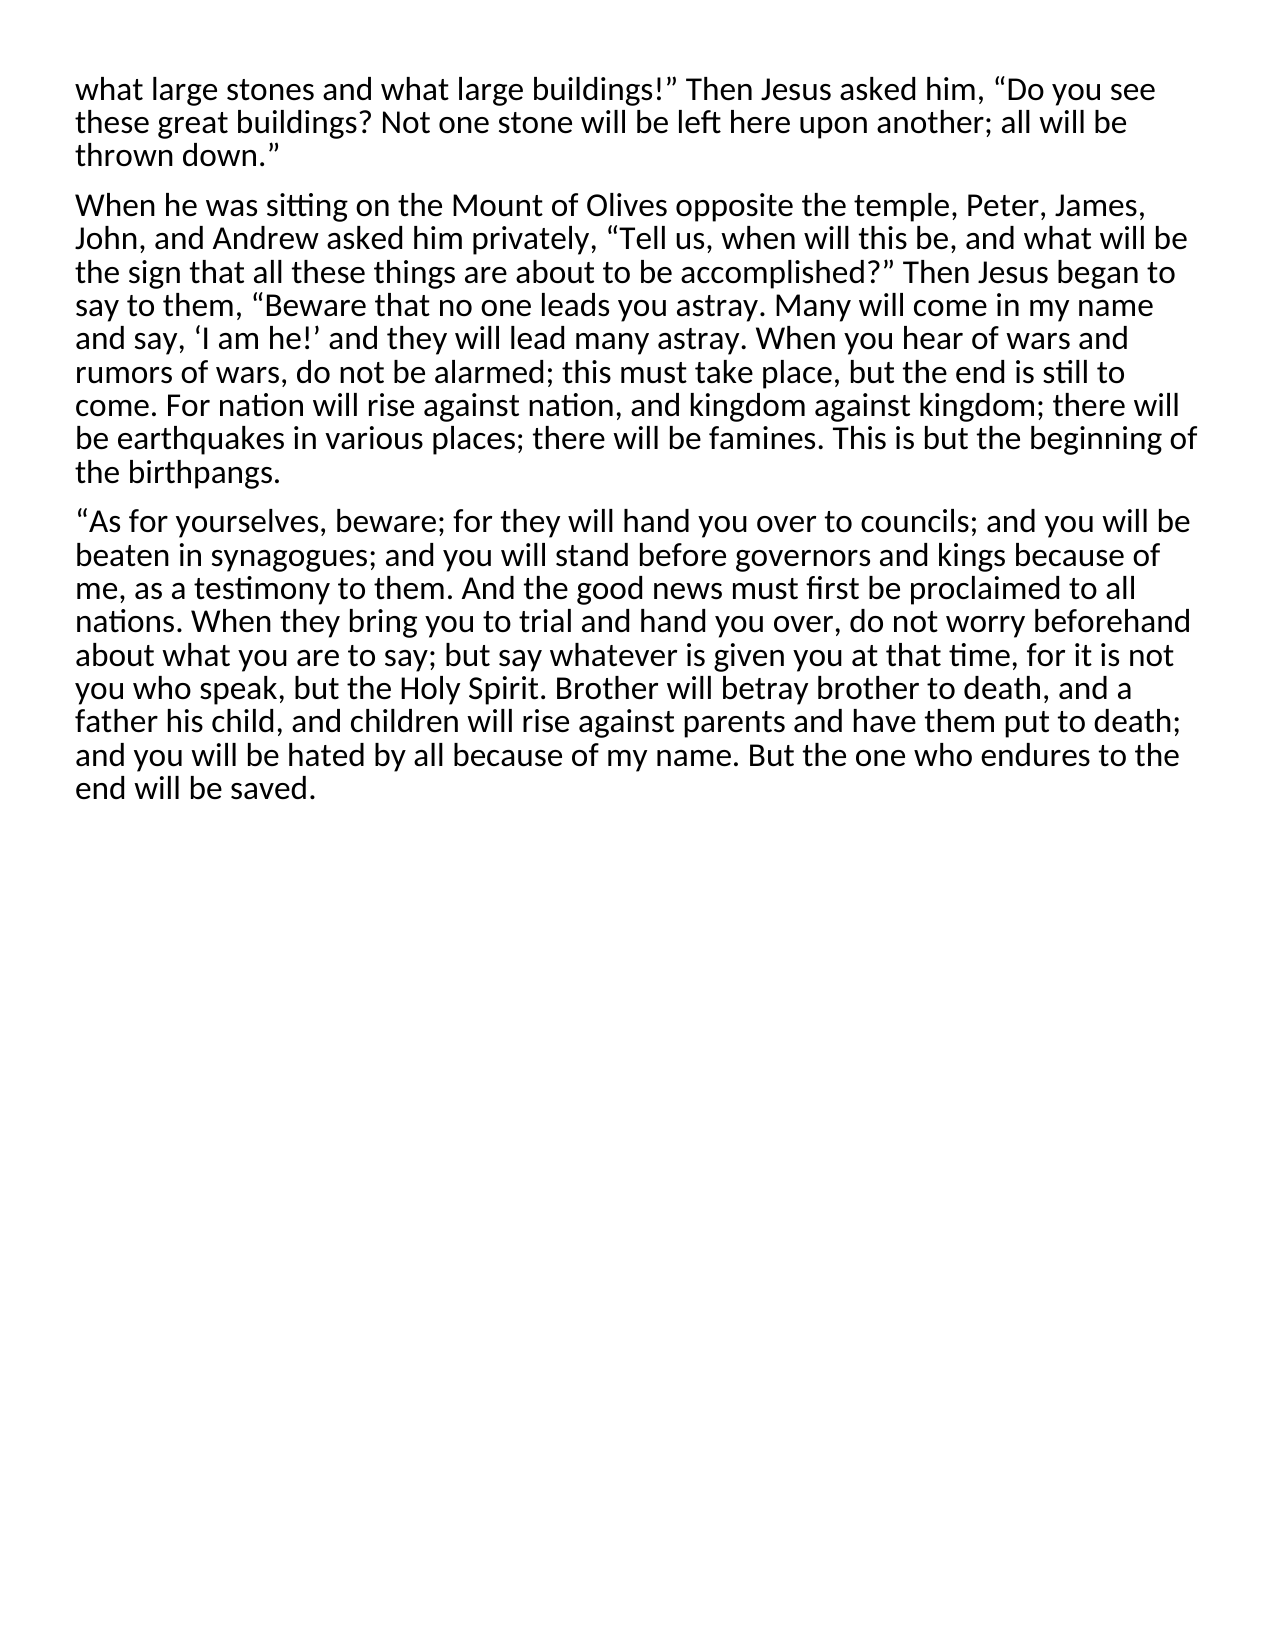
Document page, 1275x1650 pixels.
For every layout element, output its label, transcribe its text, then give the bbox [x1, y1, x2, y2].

text “As for yourselves, beware; for they will hand you over to councils; and you will be beaten in synagogues; and you will stand before governors and kings because of me, as a testimony to them. And the good news must first be proclaimed to all nations. When they bring you to trial and hand you over, do not worry beforehand about what you are to say; but say whatever is given you at that time, for it is not you who speak, but the Holy Spirit. Brother will betray brother to death, and a father his child, and children will rise against parents and have them put to death; and you will be hated by all because of my name. But the one who endures to the end will be saved. [75, 508, 1200, 808]
text When he was sitting on the Mount of Olives opposite the temple, Peter, James, John, and Andrew asked him privately, “Tell us, when will this be, and what will be the sign that all these things are about to be accomplished?” Then Jesus began to say to them, “Beware that no one leads you astray. Many will come in my name and say, ‘I am he!’ and they will lead many astray. When you hear of wars and rumors of wars, do not be alarmed; this must take place, but the end is still to come. For nation will rise against nation, and kingdom against kingdom; there will be earthquakes in various places; there will be famines. This is but the beginning of the birthpangs. [75, 191, 1200, 491]
text what large stones and what large buildings!” Then Jesus asked him, “Do you see these great buildings? Not one stone will be left here upon another; all will be thrown down.” [75, 75, 1200, 175]
